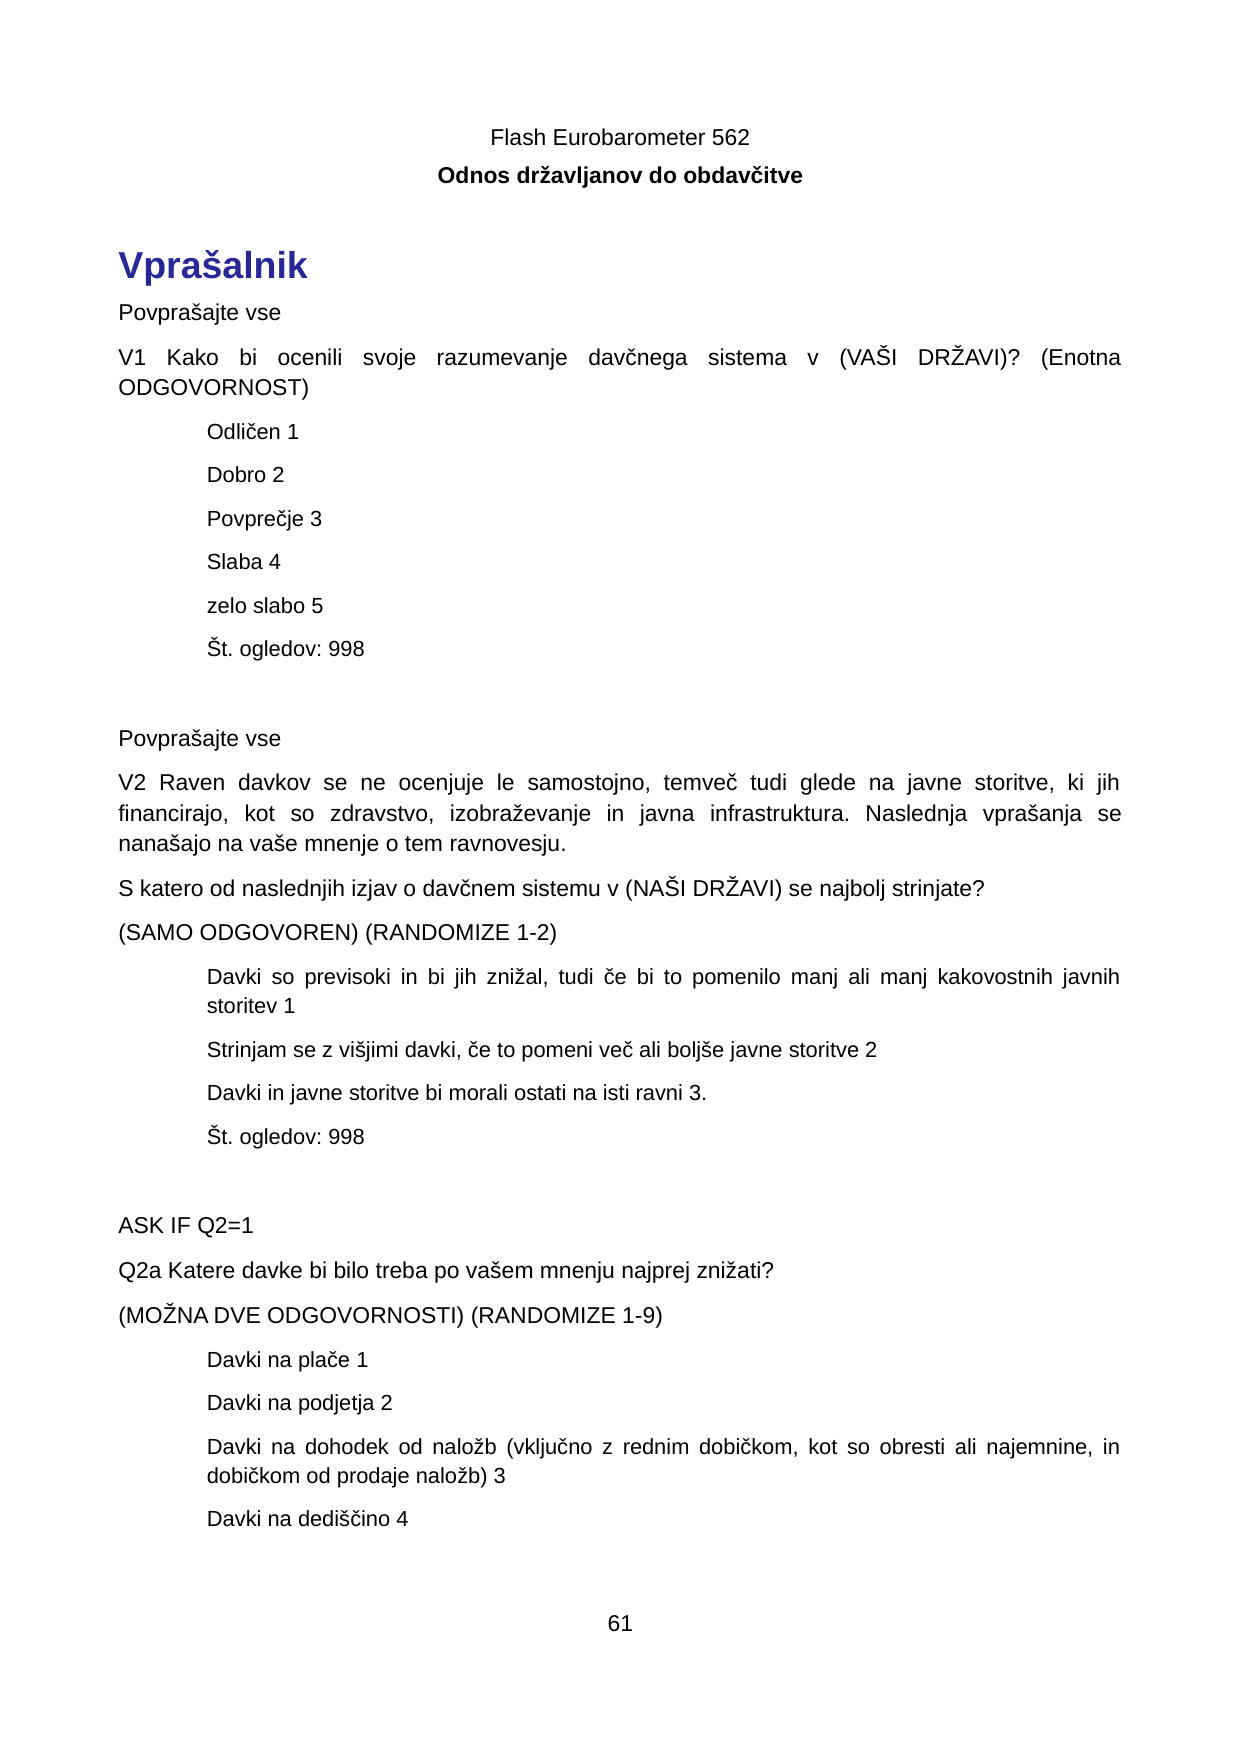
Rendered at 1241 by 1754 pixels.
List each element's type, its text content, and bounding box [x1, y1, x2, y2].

text V1 Kako bi ocenili svoje razumevanje davčnega sistema v (VAŠI DRŽAVI)? (Enotna ODGOVORNOST) [118, 343, 1122, 400]
text Povprašajte vse [118, 299, 1122, 325]
text Povprečje 3 [207, 506, 1122, 531]
text Strinjam se z višjimi davki, če to pomeni več ali boljše javne storitve 2 [207, 1037, 1122, 1062]
text Št. ogledov: 998 [207, 636, 1122, 661]
text ASK IF Q2=1 [118, 1212, 1122, 1238]
text Povprašajte vse [118, 724, 1122, 751]
text Davki so previsoki in bi jih znižal, tudi če bi to pomenilo manj ali manj kakovostnih javnih storitev 1 [207, 964, 1122, 1018]
text zelo slabo 5 [207, 593, 1122, 618]
text (MOŽNA DVE ODGOVORNOSTI) (RANDOMIZE 1-9) [118, 1302, 1122, 1328]
text Slaba 4 [207, 549, 1122, 574]
text Davki na dediščino 4 [207, 1506, 1122, 1531]
text S katero od naslednjih izjav o davčnem sistemu v (NAŠI DRŽAVI) se najbolj strinjate? [118, 874, 1122, 901]
text Q2a Katere davke bi bilo treba po vašem mnenju najprej znižati? [118, 1257, 1122, 1283]
text Št. ogledov: 998 [207, 1124, 1122, 1149]
text Davki na dohodek od naložb (vključno z rednim dobičkom, kot so obresti ali najemnine, in dobičkom od prodaje naložb) 3 [207, 1433, 1122, 1488]
text Dobro 2 [207, 462, 1122, 487]
text (SAMO ODGOVOREN) (RANDOMIZE 1-2) [118, 919, 1122, 946]
subtitle Vprašalnik [118, 243, 1122, 286]
text Davki na plače 1 [207, 1346, 1122, 1372]
text Davki in javne storitve bi morali ostati na isti ravni 3. [207, 1080, 1122, 1105]
text Davki na podjetja 2 [207, 1390, 1122, 1415]
text V2 Raven davkov se ne ocenjuje le samostojno, temveč tudi glede na javne storitve, ki jih financirajo, kot so zdravstvo, izobraževanje in javna infrastruktura. Naslednja vprašanja se nanašajo na vaše mnenje o tem ravnovesju. [118, 769, 1122, 856]
text Odličen 1 [207, 418, 1122, 444]
